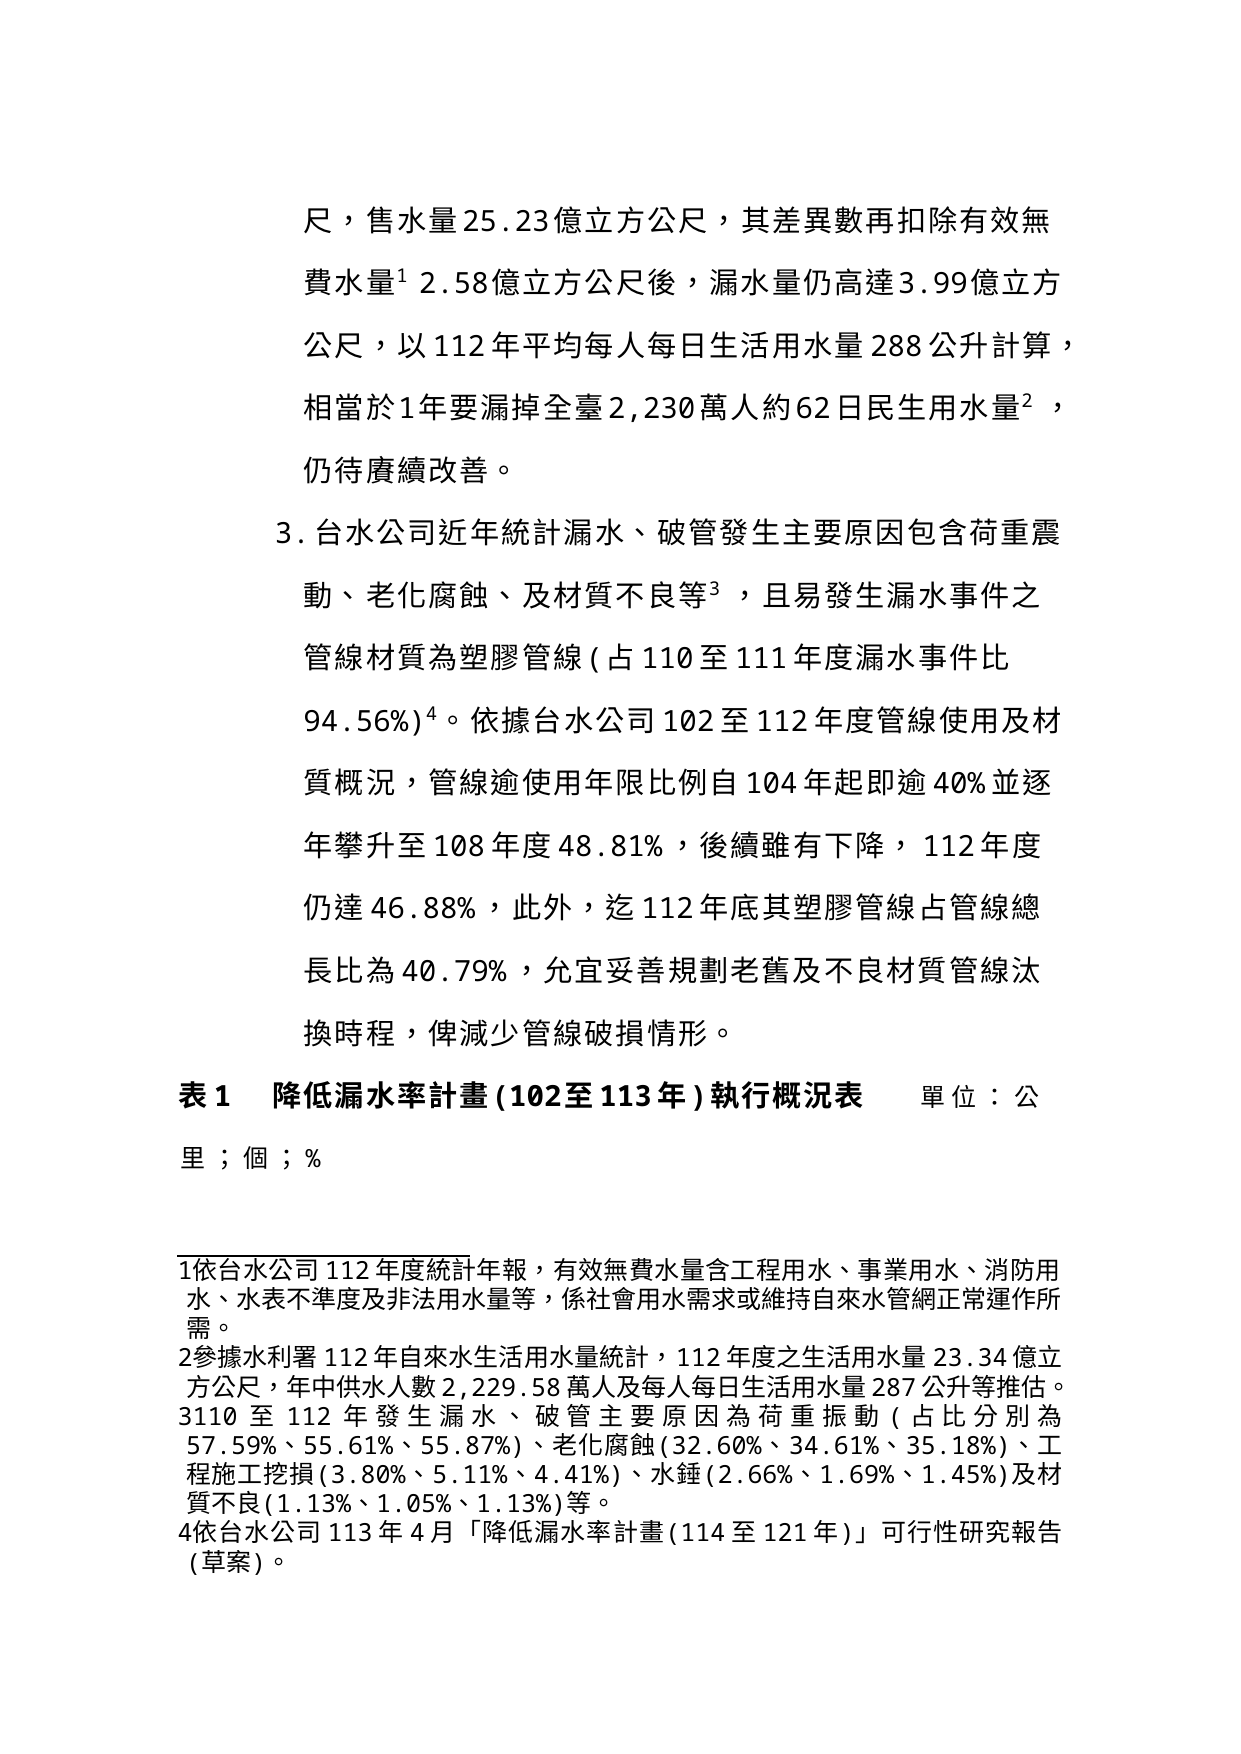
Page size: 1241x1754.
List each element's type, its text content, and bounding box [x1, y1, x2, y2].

text 依台水公司113年4月「降低漏水率計畫(114至121年)」可行性研究報告(草案)。 [177, 1518, 1063, 1577]
text 表1 降低漏水率計畫(102至113年)執行概況表 單位：公里；個；% [177, 1052, 1063, 1177]
text 110至112年發生漏水、破管主要原因為荷重振動(占比分別為57.59%、55.61%、55.87%)、老化腐蝕(32.60%、34.61%、35.18%)、工程施工挖損(3.80%、5.11%、4.41%)、水錘(2.66%、1.69%、1.45%)及材質不良(1.13%、1.05%、1.13%)等。 [177, 1402, 1063, 1518]
text 依台水公司112年度統計年報，有效無費水量含工程用水、事業用水、消防用水、水表不準度及非法用水量等，係社會用水需求或維持自來水管網正常運作所需。 [177, 1256, 1063, 1343]
text 2.漏水率已由101年底19.55%降至112年底12.54%，據台水公司說明，每年約可節省2.4億立方公尺水量。惟以112年供售水情形推估，供水量為31.80億立方公尺，售水量25.23億立方公尺，其差異數再扣除有效無費水量2.58億立方公尺後，漏水量仍高達3.99億立方公尺，以112年平均每人每日生活用水量288公升計算，相當於1年要漏掉全臺2,230萬人約62日民生用水量，仍待賡續改善。 [266, 177, 1063, 490]
text 3.台水公司近年統計漏水、破管發生主要原因包含荷重震動、老化腐蝕、及材質不良等，且易發生漏水事件之管線材質為塑膠管線(占110至111年度漏水事件比94.56%)。依據台水公司102至112年度管線使用及材質概況，管線逾使用年限比例自104年起即逾40%並逐年攀升至108年度48.81%，後續雖有下降，112年度仍達46.88%，此外，迄112年底其塑膠管線占管線總長比為40.79%，允宜妥善規劃老舊及不良材質管線汰換時程，俾減少管線破損情形。 [266, 490, 1063, 1052]
text 參據水利署112年自來水生活用水量統計，112年度之生活用水量23.34億立方公尺，年中供水人數2,229.58萬人及每人每日生活用水量287公升等推估。 [177, 1343, 1063, 1402]
